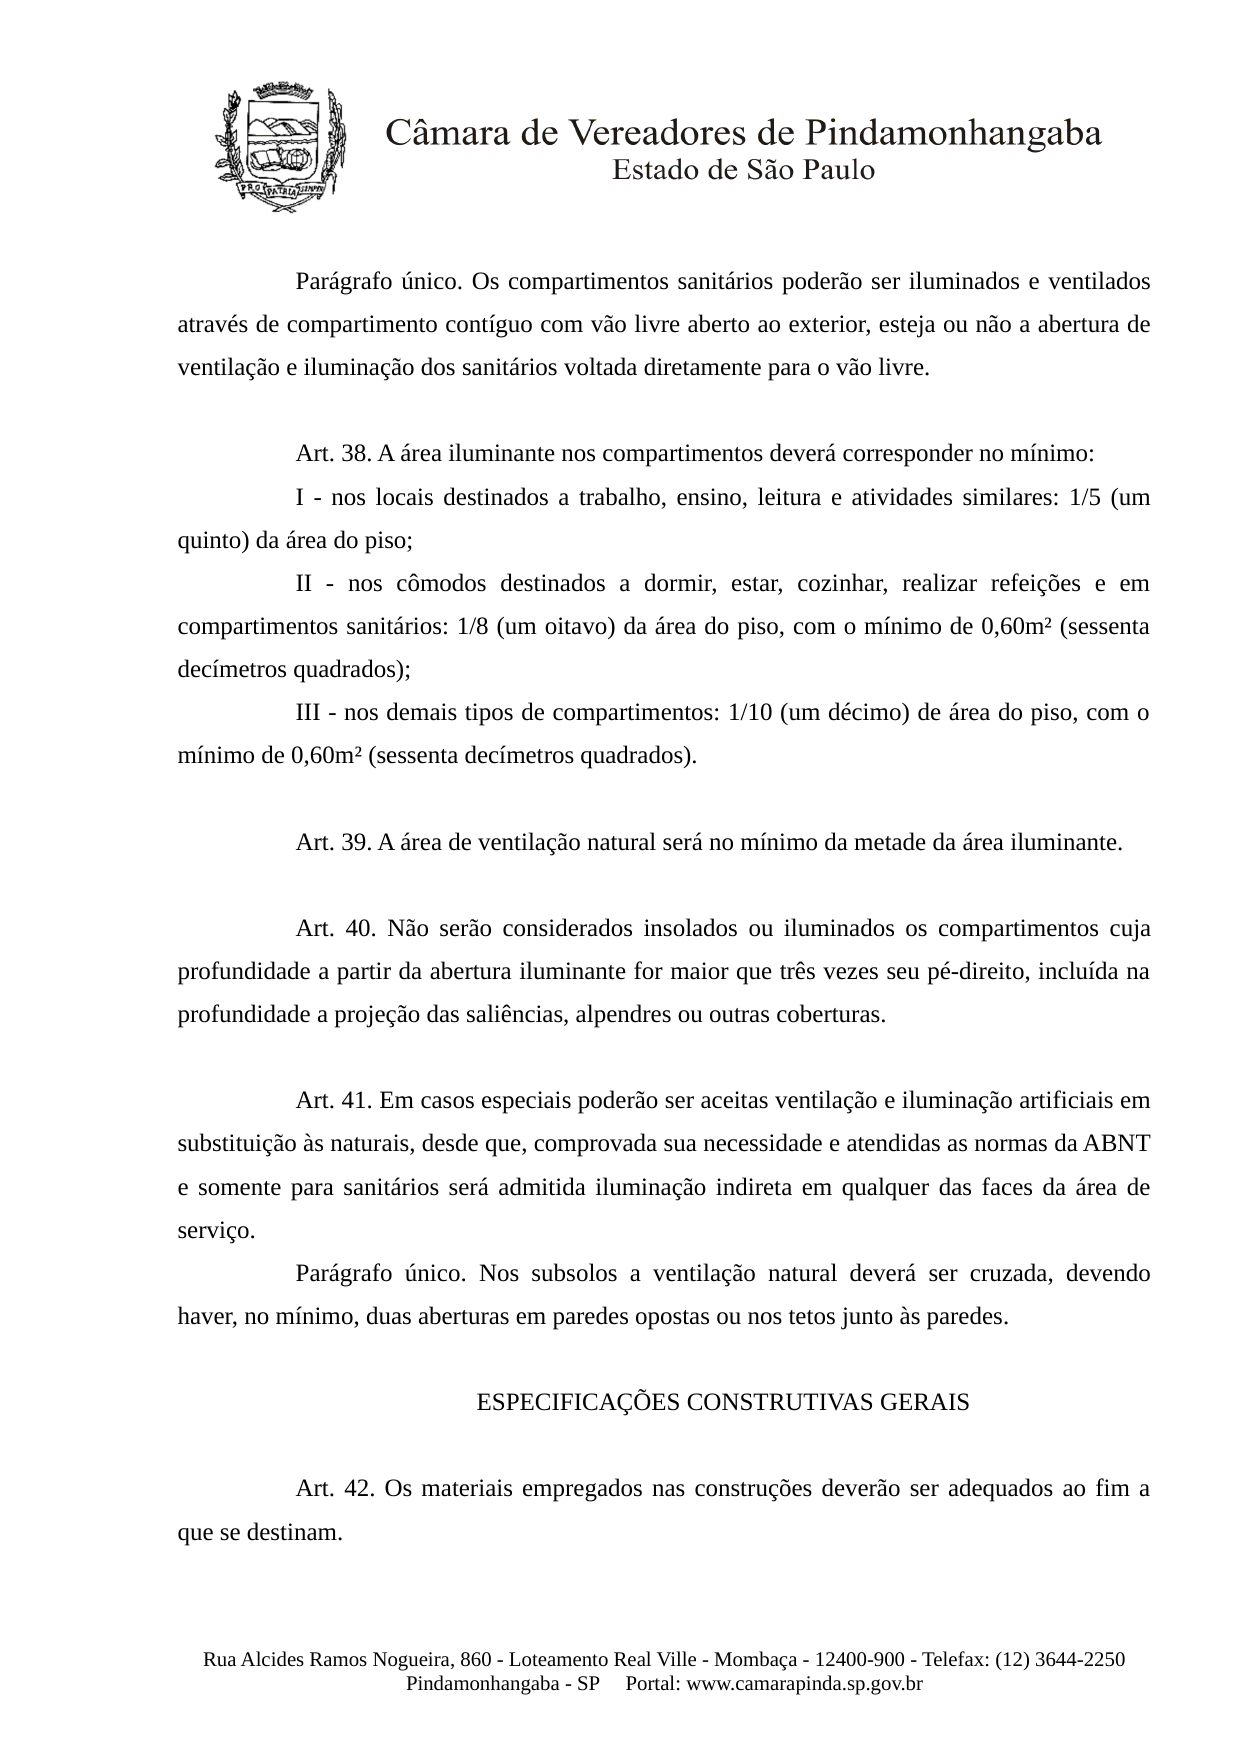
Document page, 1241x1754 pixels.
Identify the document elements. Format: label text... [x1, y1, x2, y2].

text Art. 38. A área iluminante nos compartimentos deverá corresponder no mínimo: [177, 438, 1152, 467]
text III - nos demais tipos de compartimentos: 1/10 (um décimo) de área do piso, com o mínimo de 0,60m² (sessenta decímetros quadrados). [177, 697, 1152, 769]
text Art. 39. A área de ventilação natural será no mínimo da metade da área iluminante. [177, 827, 1152, 855]
text Parágrafo único. Os compartimentos sanitários poderão ser iluminados e ventilados através de compartimento contíguo com vão livre aberto ao exterior, esteja ou não a abertura de ventilação e iluminação dos sanitários voltada diretamente para o vão livre. [177, 266, 1152, 381]
text ESPECIFICAÇÕES CONSTRUTIVAS GERAIS [177, 1387, 1152, 1416]
text Parágrafo único. Nos subsolos a ventilação natural deverá ser cruzada, devendo haver, no mínimo, duas aberturas em paredes opostas ou nos tetos junto às paredes. [177, 1258, 1152, 1330]
text Art. 40. Não serão considerados insolados ou iluminados os compartimentos cuja profundidade a partir da abertura iluminante for maior que três vezes seu pé-direito, incluída na profundidade a projeção das saliências, alpendres ou outras coberturas. [177, 913, 1152, 1028]
picture [193, 68, 1135, 228]
text Art. 42. Os materiais empregados nas construções deverão ser adequados ao fim a que se destinam. [177, 1473, 1152, 1545]
text II - nos cômodos destinados a dormir, estar, cozinhar, realizar refeições e em compartimentos sanitários: 1/8 (um oitavo) da área do piso, com o mínimo de 0,60m² (sessenta decímetros quadrados); [177, 568, 1152, 683]
text I - nos locais destinados a trabalho, ensino, leitura e atividades similares: 1/5 (um quinto) da área do piso; [177, 482, 1152, 553]
text Art. 41. Em casos especiais poderão ser aceitas ventilação e iluminação artificiais em substituição às naturais, desde que, comprovada sua necessidade e atendidas as normas da ABNT e somente para sanitários será admitida iluminação indireta em qualquer das faces da área de serviço. [177, 1085, 1152, 1243]
